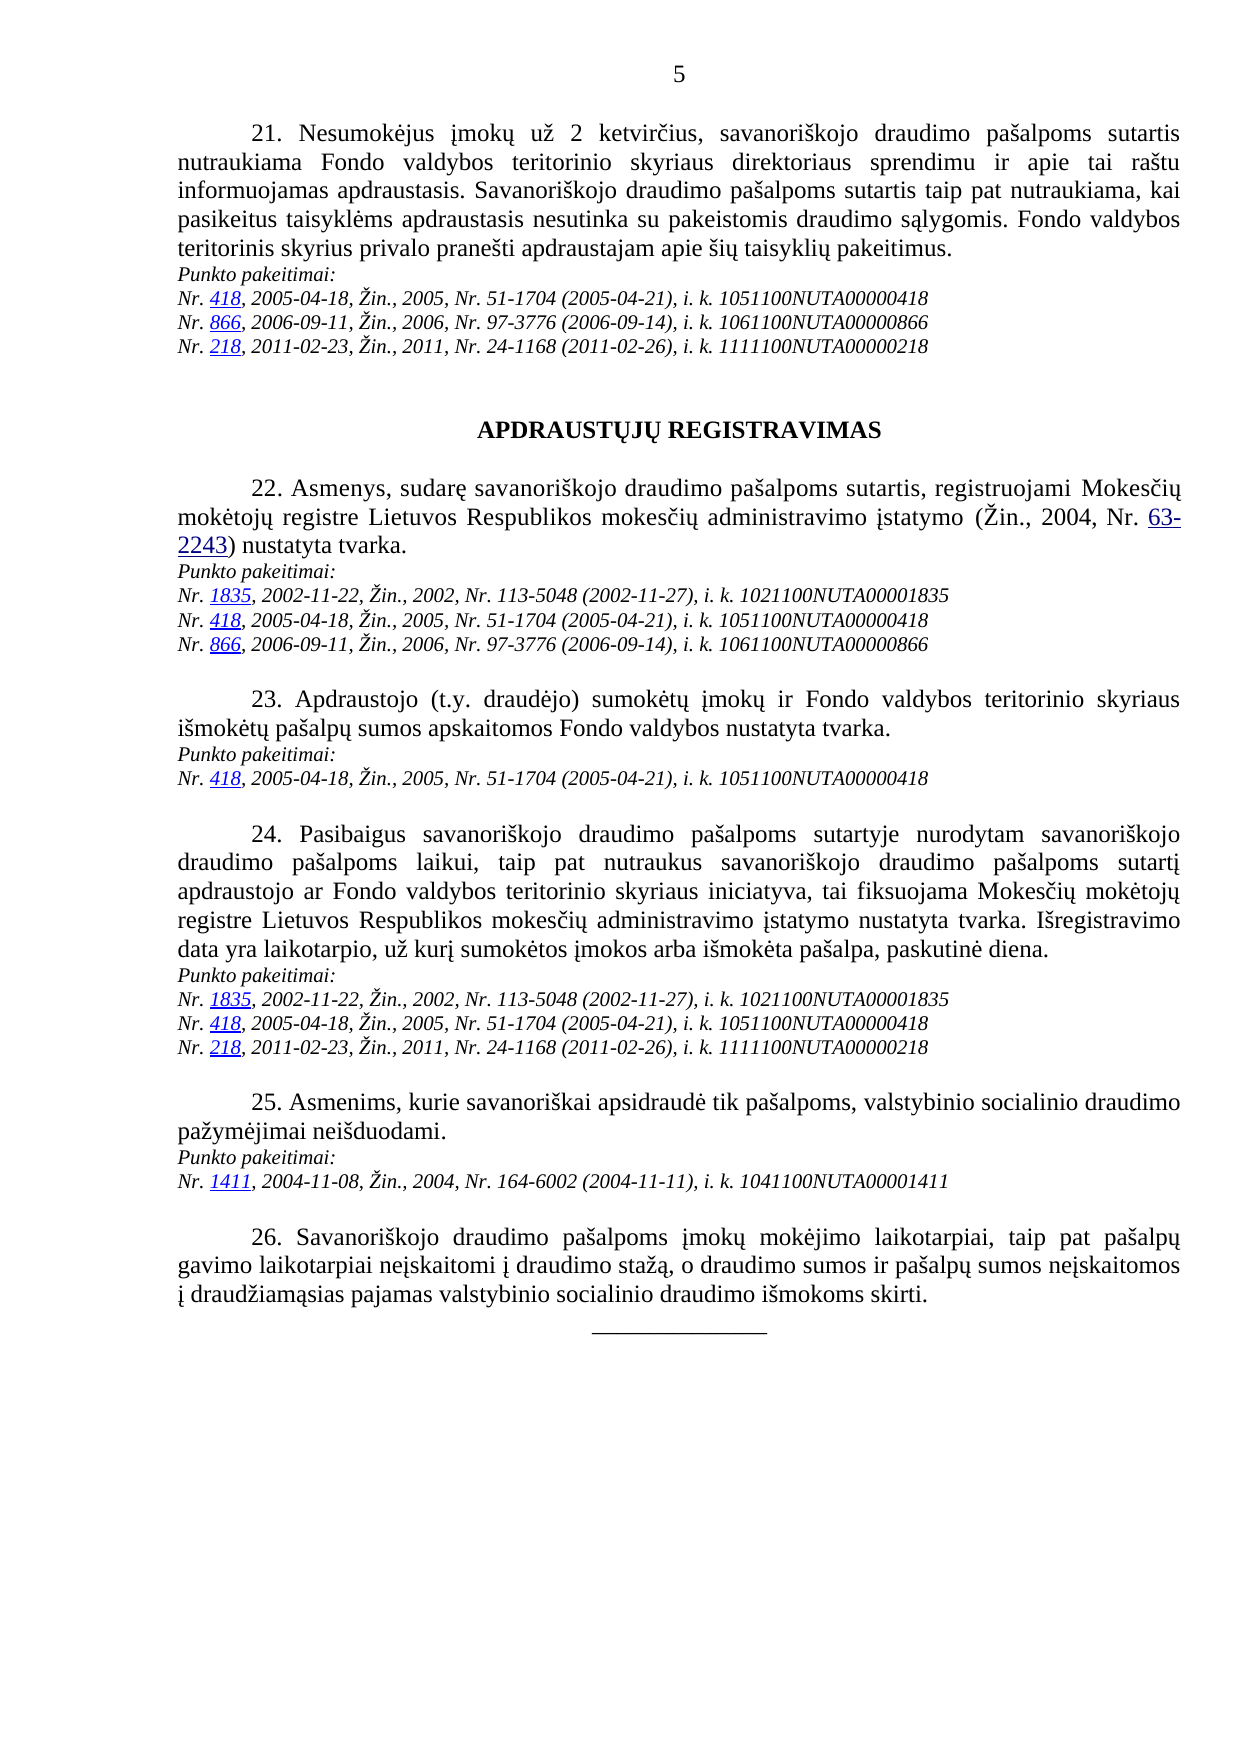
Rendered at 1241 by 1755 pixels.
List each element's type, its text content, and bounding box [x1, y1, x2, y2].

text Nr. 218, 2011-02-23, Žin., 2011, Nr. 24-1168 (2011-02-26), i. k. 1111100NUTA00000218 [177, 1035, 1181, 1059]
text 26. Savanoriškojo draudimo pašalpoms įmokų mokėjimo laikotarpiai, taip pat pašalpų gavimo laikotarpiai neįskaitomi į draudimo stažą, o draudimo sumos ir pašalpų sumos neįskaitomos į draudžiamąsias pajamas valstybinio socialinio draudimo išmokoms skirti. [177, 1222, 1181, 1308]
text Punkto pakeitimai: [177, 962, 1181, 987]
text 22. Asmenys, sudarę savanoriškojo draudimo pašalpoms sutartis, registruojami Mokesčių mokėtojų registre Lietuvos Respublikos mokesčių administravimo įstatymo (Žin., 2004, Nr. 63-2243) nustatyta tvarka. [177, 473, 1181, 559]
text Nr. 1835, 2002-11-22, Žin., 2002, Nr. 113-5048 (2002-11-27), i. k. 1021100NUTA00001835 [177, 987, 1181, 1011]
text Nr. 418, 2005-04-18, Žin., 2005, Nr. 51-1704 (2005-04-21), i. k. 1051100NUTA00000418 [177, 286, 1181, 310]
text Punkto pakeitimai: [177, 1145, 1181, 1169]
text Nr. 866, 2006-09-11, Žin., 2006, Nr. 97-3776 (2006-09-14), i. k. 1061100NUTA00000866 [177, 632, 1181, 656]
text Apdraustųjų registravimas [177, 416, 1181, 444]
text Nr. 418, 2005-04-18, Žin., 2005, Nr. 51-1704 (2005-04-21), i. k. 1051100NUTA00000418 [177, 607, 1181, 632]
text Nr. 218, 2011-02-23, Žin., 2011, Nr. 24-1168 (2011-02-26), i. k. 1111100NUTA00000218 [177, 334, 1181, 358]
text ______________ [177, 1308, 1181, 1337]
text Punkto pakeitimai: [177, 559, 1181, 583]
text Nr. 866, 2006-09-11, Žin., 2006, Nr. 97-3776 (2006-09-14), i. k. 1061100NUTA00000866 [177, 310, 1181, 334]
text 21. Nesumokėjus įmokų už 2 ketvirčius, savanoriškojo draudimo pašalpoms sutartis nutraukiama Fondo valdybos teritorinio skyriaus direktoriaus sprendimu ir apie tai raštu informuojamas apdraustasis. Savanoriškojo draudimo pašalpoms sutartis taip pat nutraukiama, kai pasikeitus taisyklėms apdraustasis nesutinka su pakeistomis draudimo sąlygomis. Fondo valdybos teritorinis skyrius privalo pranešti apdraustajam apie šių taisyklių pakeitimus. [177, 118, 1181, 262]
text Punkto pakeitimai: [177, 742, 1181, 766]
text Nr. 418, 2005-04-18, Žin., 2005, Nr. 51-1704 (2005-04-21), i. k. 1051100NUTA00000418 [177, 766, 1181, 790]
text Nr. 418, 2005-04-18, Žin., 2005, Nr. 51-1704 (2005-04-21), i. k. 1051100NUTA00000418 [177, 1011, 1181, 1035]
text Punkto pakeitimai: [177, 262, 1181, 286]
text Nr. 1835, 2002-11-22, Žin., 2002, Nr. 113-5048 (2002-11-27), i. k. 1021100NUTA00001835 [177, 583, 1181, 607]
text 23. Apdraustojo (t.y. draudėjo) sumokėtų įmokų ir Fondo valdybos teritorinio skyriaus išmokėtų pašalpų sumos apskaitomos Fondo valdybos nustatyta tvarka. [177, 684, 1181, 742]
text 24. Pasibaigus savanoriškojo draudimo pašalpoms sutartyje nurodytam savanoriškojo draudimo pašalpoms laikui, taip pat nutraukus savanoriškojo draudimo pašalpoms sutartį apdraustojo ar Fondo valdybos teritorinio skyriaus iniciatyva, tai fiksuojama Mokesčių mokėtojų registre Lietuvos Respublikos mokesčių administravimo įstatymo nustatyta tvarka. Išregistravimo data yra laikotarpio, už kurį sumokėtos įmokos arba išmokėta pašalpa, paskutinė diena. [177, 819, 1181, 962]
text Nr. 1411, 2004-11-08, Žin., 2004, Nr. 164-6002 (2004-11-11), i. k. 1041100NUTA00001411 [177, 1169, 1181, 1193]
text 25. Asmenims, kurie savanoriškai apsidraudė tik pašalpoms, valstybinio socialinio draudimo pažymėjimai neišduodami. [177, 1087, 1181, 1145]
